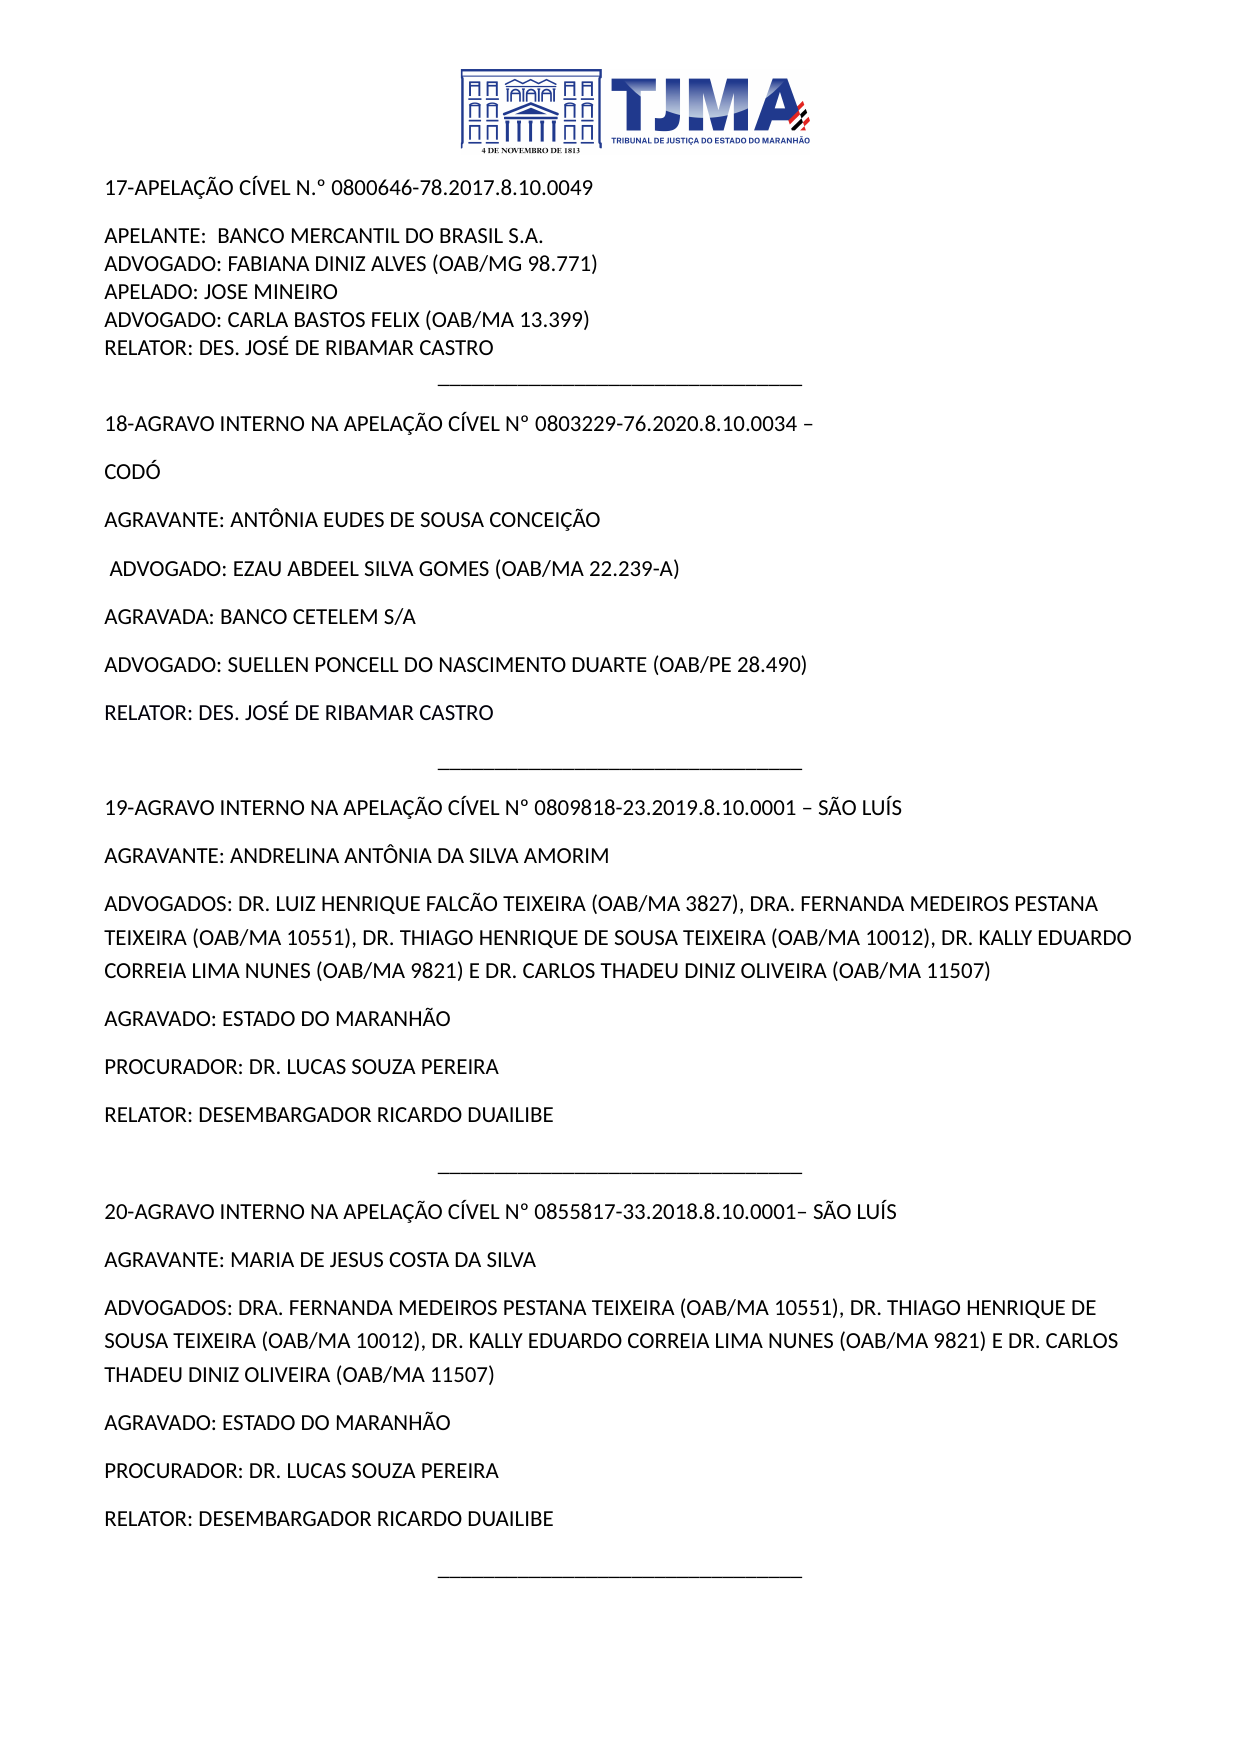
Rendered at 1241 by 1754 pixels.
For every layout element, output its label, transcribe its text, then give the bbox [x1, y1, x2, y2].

text ADVOGADOS: DR. LUIZ HENRIQUE FALCÃO TEIXEIRA (OAB/MA 3827), DRA. FERNANDA MEDEIROS PESTANA TEIXEIRA (OAB/MA 10551), DR. THIAGO HENRIQUE DE SOUSA TEIXEIRA (OAB/MA 10012), DR. KALLY EDUARDO CORREIA LIMA NUNES (OAB/MA 9821) E DR. CARLOS THADEU DINIZ OLIVEIRA (OAB/MA 11507) [104, 889, 1136, 984]
text ________________________________ [104, 361, 1136, 389]
text AGRAVANTE: MARIA DE JESUS COSTA DA SILVA [104, 1245, 1136, 1273]
text 19-AGRAVO INTERNO NA APELAÇÃO CÍVEL Nº 0809818-23.2019.8.10.0001 – SÃO LUÍS [104, 793, 1136, 821]
text AGRAVADO: ESTADO DO MARANHÃO [104, 1408, 1136, 1436]
text PROCURADOR: DR. LUCAS SOUZA PEREIRA [104, 1456, 1136, 1484]
text RELATOR: DES. JOSÉ DE RIBAMAR CASTRO [104, 698, 1136, 726]
text ADVOGADO: FABIANA DINIZ ALVES (OAB/MG 98.771) [104, 249, 1136, 277]
text AGRAVADO: ESTADO DO MARANHÃO [104, 1004, 1136, 1032]
text ________________________________ [104, 745, 1136, 773]
text PROCURADOR: DR. LUCAS SOUZA PEREIRA [104, 1052, 1136, 1081]
text RELATOR: DESEMBARGADOR RICARDO DUAILIBE [104, 1101, 1136, 1129]
text ADVOGADOS: DRA. FERNANDA MEDEIROS PESTANA TEIXEIRA (OAB/MA 10551), DR. THIAGO HENRIQUE DE SOUSA TEIXEIRA (OAB/MA 10012), DR. KALLY EDUARDO CORREIA LIMA NUNES (OAB/MA 9821) E DR. CARLOS THADEU DINIZ OLIVEIRA (OAB/MA 11507) [104, 1293, 1136, 1388]
text 20-AGRAVO INTERNO NA APELAÇÃO CÍVEL Nº 0855817-33.2018.8.10.0001– SÃO LUÍS [104, 1197, 1136, 1225]
text AGRAVANTE: ANDRELINA ANTÔNIA DA SILVA AMORIM [104, 841, 1136, 869]
text ADVOGADO: SUELLEN PONCELL DO NASCIMENTO DUARTE (OAB/PE 28.490) [104, 650, 1136, 678]
text ADVOGADO: CARLA BASTOS FELIX (OAB/MA 13.399) [104, 305, 1136, 333]
text APELADO: JOSE MINEIRO [104, 277, 1136, 305]
text RELATOR: DESEMBARGADOR RICARDO DUAILIBE [104, 1504, 1136, 1533]
text AGRAVANTE: ANTÔNIA EUDES DE SOUSA CONCEIÇÃO [104, 506, 1136, 533]
text APELANTE: BANCO MERCANTIL DO BRASIL S.A. [104, 221, 1136, 249]
text CODÓ [104, 457, 1136, 485]
text ________________________________ [104, 1149, 1136, 1177]
text ADVOGADO: EZAU ABDEEL SILVA GOMES (OAB/MA 22.239-A) [104, 554, 1136, 582]
text AGRAVADA: BANCO CETELEM S/A [104, 602, 1136, 630]
text RELATOR: DES. JOSÉ DE RIBAMAR CASTRO [104, 333, 1136, 361]
text 18-AGRAVO INTERNO NA APELAÇÃO CÍVEL Nº 0803229-76.2020.8.10.0034 – [104, 409, 1136, 437]
text 17-APELAÇÃO CÍVEL N.º 0800646-78.2017.8.10.0049 [104, 173, 1136, 201]
text ________________________________ [104, 1553, 1136, 1581]
